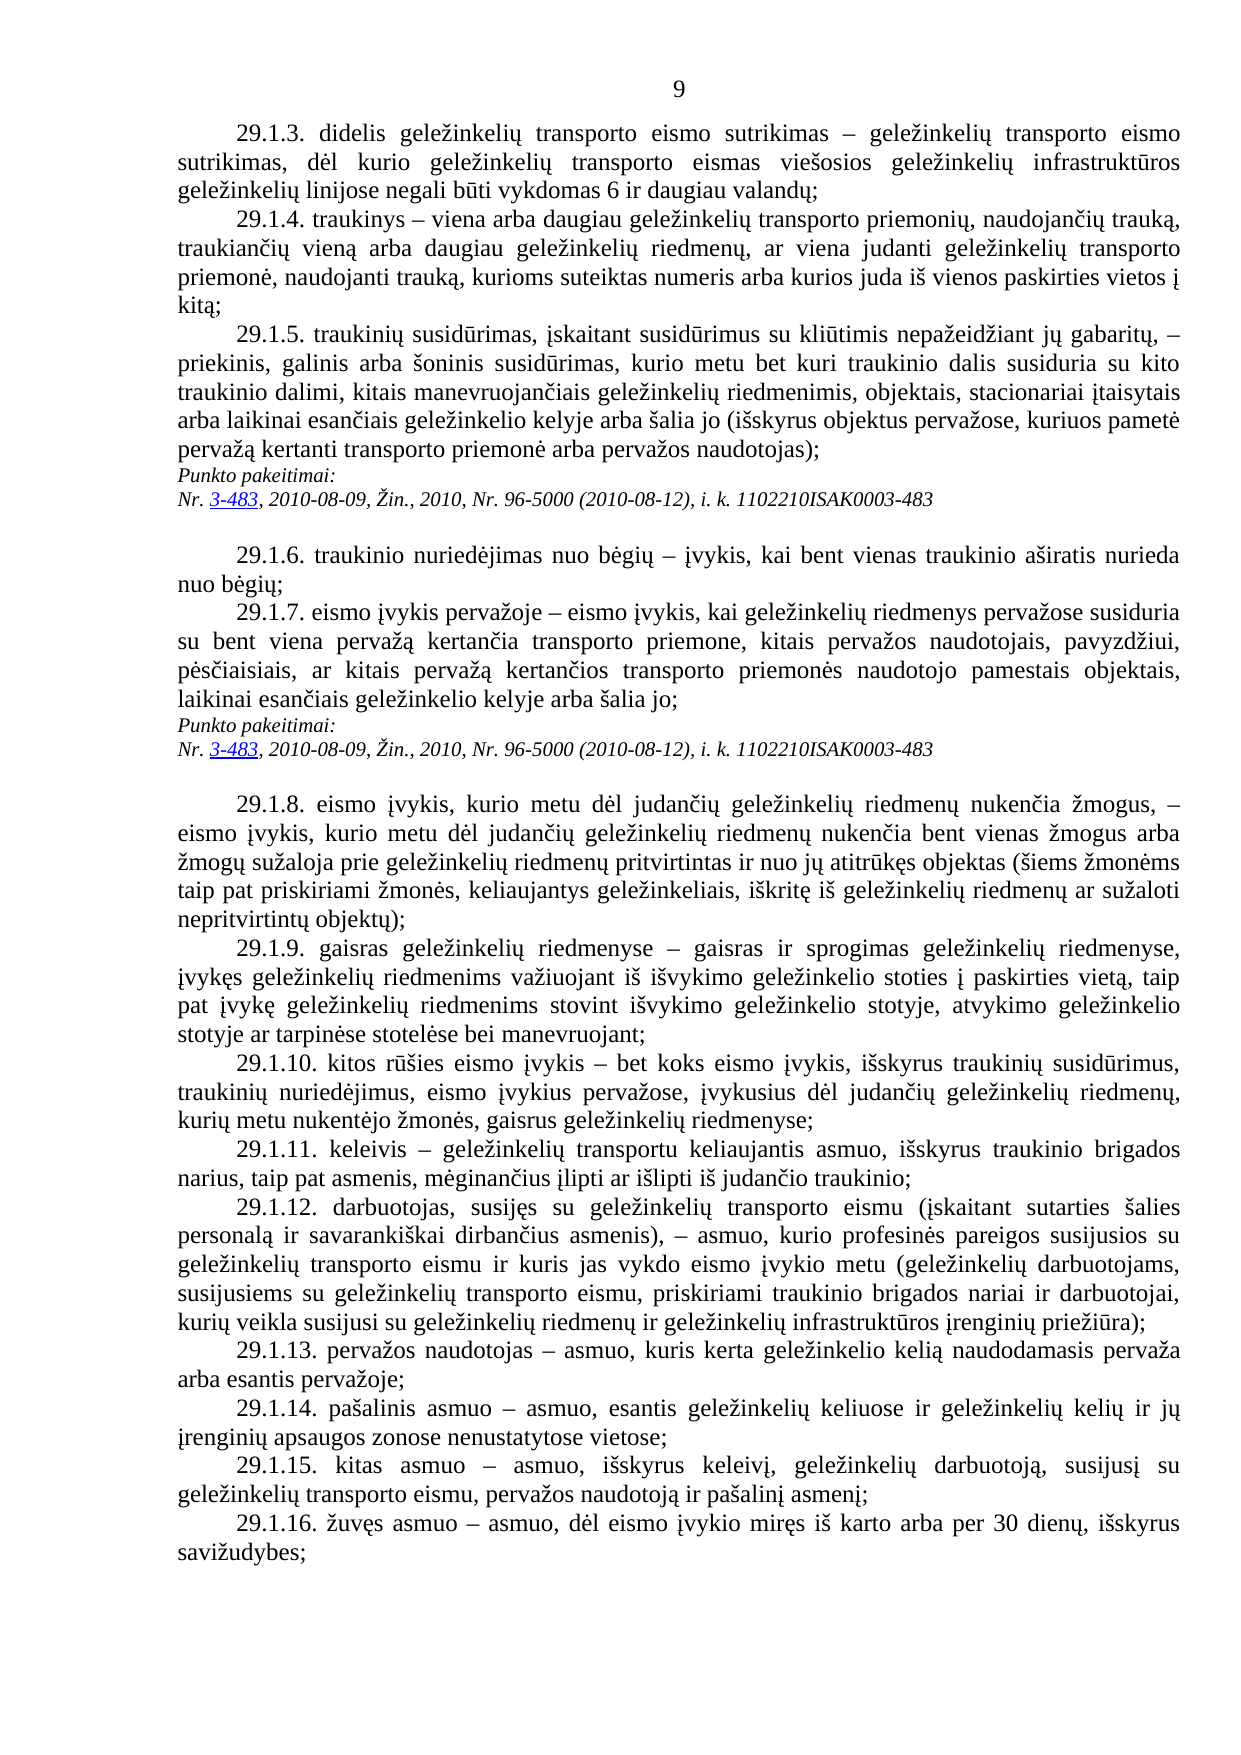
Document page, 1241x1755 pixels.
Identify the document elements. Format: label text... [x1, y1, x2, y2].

text 29.1.3. didelis geležinkelių transporto eismo sutrikimas – geležinkelių transporto eismo sutrikimas, dėl kurio geležinkelių transporto eismas viešosios geležinkelių infrastruktūros geležinkelių linijose negali būti vykdomas 6 ir daugiau valandų; [177, 118, 1181, 204]
text 29.1.7. eismo įvykis pervažoje – eismo įvykis, kai geležinkelių riedmenys pervažose susiduria su bent viena pervažą kertančia transporto priemone, kitais pervažos naudotojais, pavyzdžiui, pėsčiaisiais, ar kitais pervažą kertančios transporto priemonės naudotojo pamestais objektais, laikinai esančiais geležinkelio kelyje arba šalia jo; [177, 597, 1181, 712]
text 29.1.16. žuvęs asmuo – asmuo, dėl eismo įvykio miręs iš karto arba per 30 dienų, išskyrus savižudybes; [177, 1508, 1181, 1566]
text 29.1.9. gaisras geležinkelių riedmenyse – gaisras ir sprogimas geležinkelių riedmenyse, įvykęs geležinkelių riedmenims važiuojant iš išvykimo geležinkelio stoties į paskirties vietą, taip pat įvykę geležinkelių riedmenims stovint išvykimo geležinkelio stotyje, atvykimo geležinkelio stotyje ar tarpinėse stotelėse bei manevruojant; [177, 933, 1181, 1048]
text 29.1.6. traukinio nuriedėjimas nuo bėgių – įvykis, kai bent vienas traukinio aširatis nurieda nuo bėgių; [177, 540, 1181, 597]
text Punkto pakeitimai: [177, 712, 1181, 737]
text 29.1.14. pašalinis asmuo – asmuo, esantis geležinkelių keliuose ir geležinkelių kelių ir jų įrenginių apsaugos zonose nenustatytose vietose; [177, 1393, 1181, 1451]
text 29.1.12. darbuotojas, susijęs su geležinkelių transporto eismu (įskaitant sutarties šalies personalą ir savarankiškai dirbančius asmenis), – asmuo, kurio profesinės pareigos susijusios su geležinkelių transporto eismu ir kuris jas vykdo eismo įvykio metu (geležinkelių darbuotojams, susijusiems su geležinkelių transporto eismu, priskiriami traukinio brigados nariai ir darbuotojai, kurių veikla susijusi su geležinkelių riedmenų ir geležinkelių infrastruktūros įrenginių priežiūra); [177, 1192, 1181, 1336]
text Nr. 3-483, 2010-08-09, Žin., 2010, Nr. 96-5000 (2010-08-12), i. k. 1102210ISAK0003-483 [177, 487, 1181, 511]
text 29.1.5. traukinių susidūrimas, įskaitant susidūrimus su kliūtimis nepažeidžiant jų gabaritų, – priekinis, galinis arba šoninis susidūrimas, kurio metu bet kuri traukinio dalis susiduria su kito traukinio dalimi, kitais manevruojančiais geležinkelių riedmenimis, objektais, stacionariai įtaisytais arba laikinai esančiais geležinkelio kelyje arba šalia jo (išskyrus objektus pervažose, kuriuos pametė pervažą kertanti transporto priemonė arba pervažos naudotojas); [177, 319, 1181, 463]
text 29.1.8. eismo įvykis, kurio metu dėl judančių geležinkelių riedmenų nukenčia žmogus, – eismo įvykis, kurio metu dėl judančių geležinkelių riedmenų nukenčia bent vienas žmogus arba žmogų sužaloja prie geležinkelių riedmenų pritvirtintas ir nuo jų atitrūkęs objektas (šiems žmonėms taip pat priskiriami žmonės, keliaujantys geležinkeliais, iškritę iš geležinkelių riedmenų ar sužaloti nepritvirtintų objektų); [177, 789, 1181, 933]
text Nr. 3-483, 2010-08-09, Žin., 2010, Nr. 96-5000 (2010-08-12), i. k. 1102210ISAK0003-483 [177, 737, 1181, 761]
text 29.1.10. kitos rūšies eismo įvykis – bet koks eismo įvykis, išskyrus traukinių susidūrimus, traukinių nuriedėjimus, eismo įvykius pervažose, įvykusius dėl judančių geležinkelių riedmenų, kurių metu nukentėjo žmonės, gaisrus geležinkelių riedmenyse; [177, 1048, 1181, 1134]
text Punkto pakeitimai: [177, 463, 1181, 487]
text 29.1.15. kitas asmuo – asmuo, išskyrus keleivį, geležinkelių darbuotoją, susijusį su geležinkelių transporto eismu, pervažos naudotoją ir pašalinį asmenį; [177, 1451, 1181, 1508]
text 29.1.4. traukinys – viena arba daugiau geležinkelių transporto priemonių, naudojančių trauką, traukiančių vieną arba daugiau geležinkelių riedmenų, ar viena judanti geležinkelių transporto priemonė, naudojanti trauką, kurioms suteiktas numeris arba kurios juda iš vienos paskirties vietos į kitą; [177, 204, 1181, 319]
text 29.1.11. keleivis – geležinkelių transportu keliaujantis asmuo, išskyrus traukinio brigados narius, taip pat asmenis, mėginančius įlipti ar išlipti iš judančio traukinio; [177, 1134, 1181, 1192]
text 29.1.13. pervažos naudotojas – asmuo, kuris kerta geležinkelio kelią naudodamasis pervaža arba esantis pervažoje; [177, 1336, 1181, 1393]
